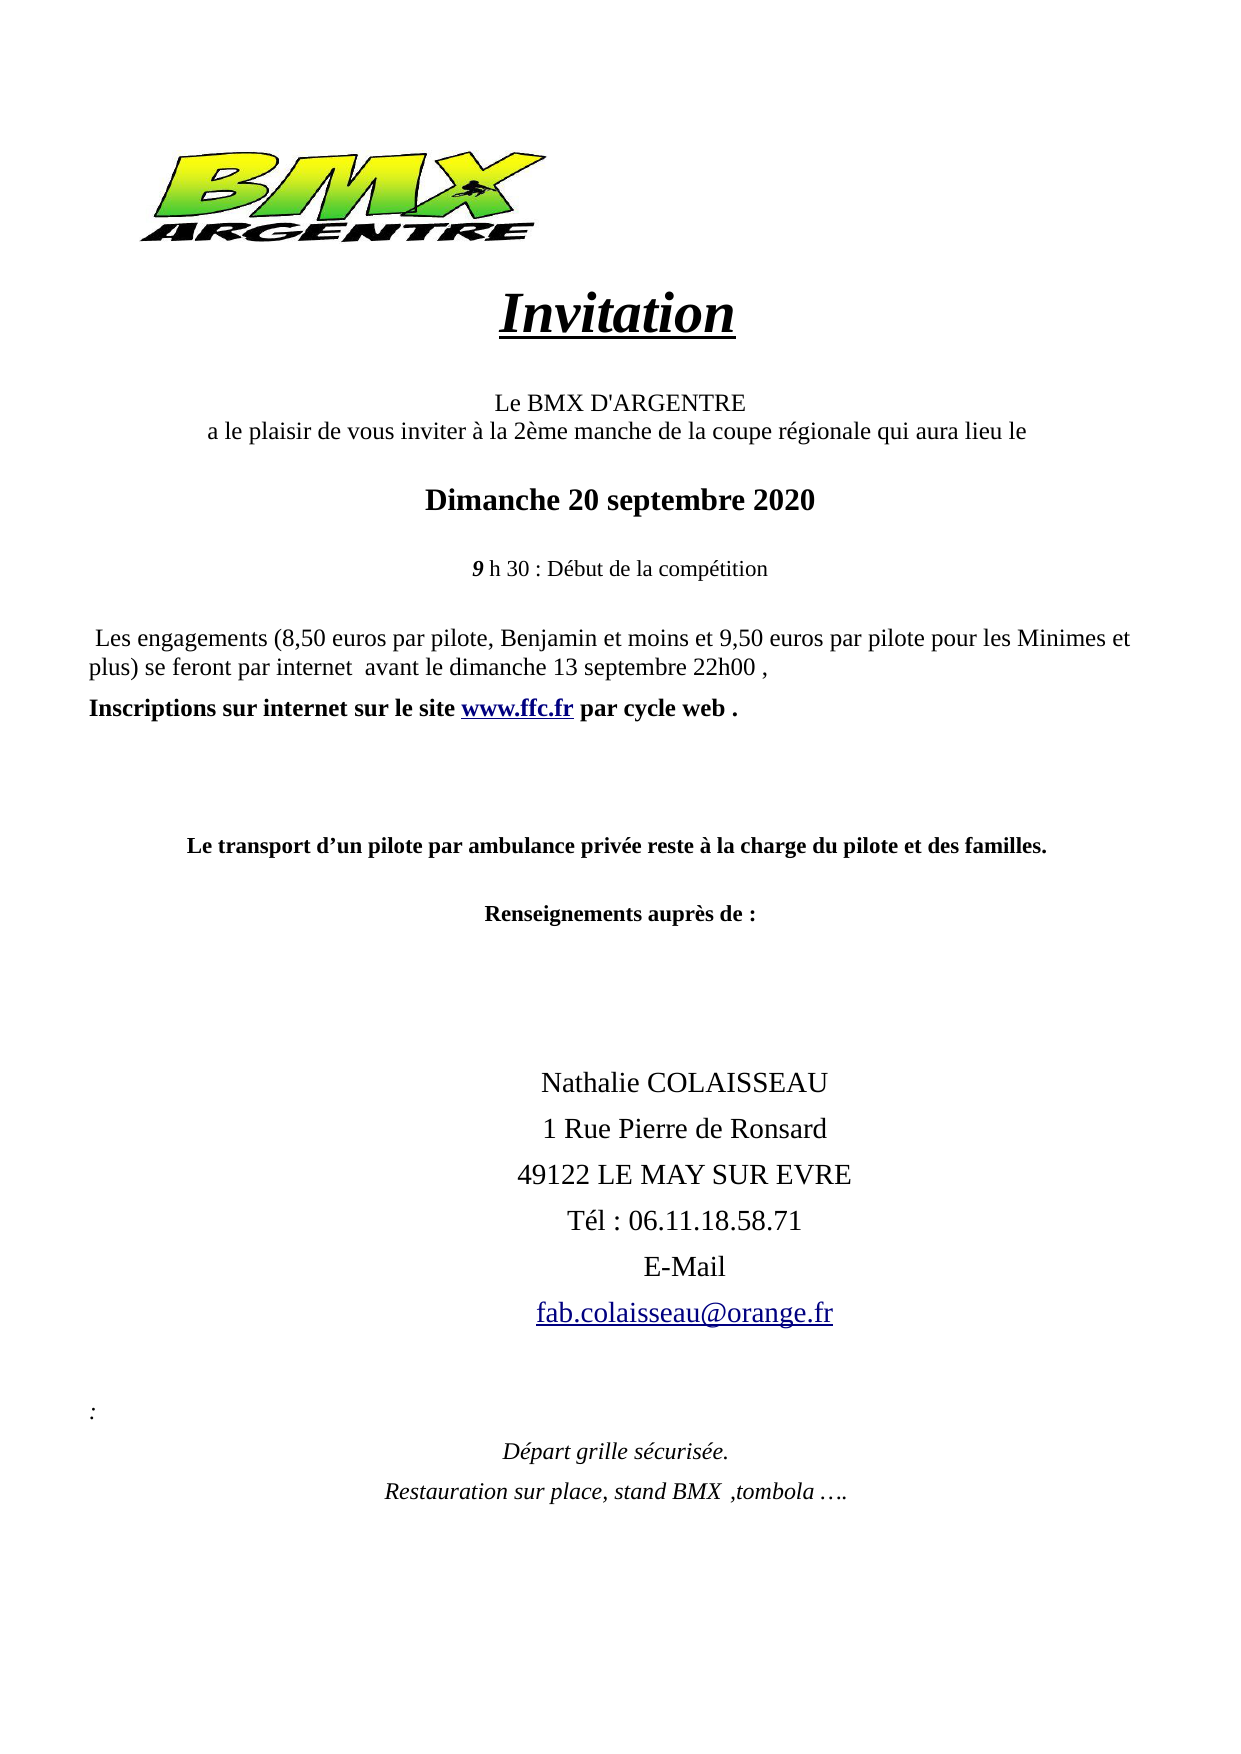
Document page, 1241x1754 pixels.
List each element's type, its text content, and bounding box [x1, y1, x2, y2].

picture [132, 150, 548, 244]
text a le plaisir de vous inviter à la 2ème manche de la coupe régionale qui aura lieu le [88, 416, 1152, 445]
text Départ grille sécurisée. [88, 1437, 1152, 1464]
text Restauration sur place, stand BMX ,tombola …. [88, 1477, 1152, 1504]
text Le transport d’un pilote par ambulance privée reste à la charge du pilote et des familles. [88, 832, 1152, 858]
text : [88, 1397, 1152, 1424]
text Invitation [88, 277, 1152, 344]
text Les engagements (8,50 euros par pilote, Benjamin et moins et 9,50 euros par pilote pour les Minimes et plus) se feront par internet avant le dimanche 13 septembre 22h00 , [88, 623, 1152, 681]
text Inscriptions sur internet sur le site www.ffc.fr par cycle web . [88, 693, 1152, 722]
text Le BMX D'ARGENTRE [88, 388, 1152, 416]
text 9 h 30 : Début de la compétition [88, 555, 1152, 582]
text Renseignements auprès de : [88, 900, 1152, 926]
table_header Nathalie COLAISSEAU 1 Rue Pierre de Ronsard 49122 LE MAY SUR EVRE Tél : 06.11.18.58.71 E-Mail fab.colaisseau@orange.fr [489, 1019, 880, 1370]
text Dimanche 20 septembre 2020 [88, 481, 1152, 517]
